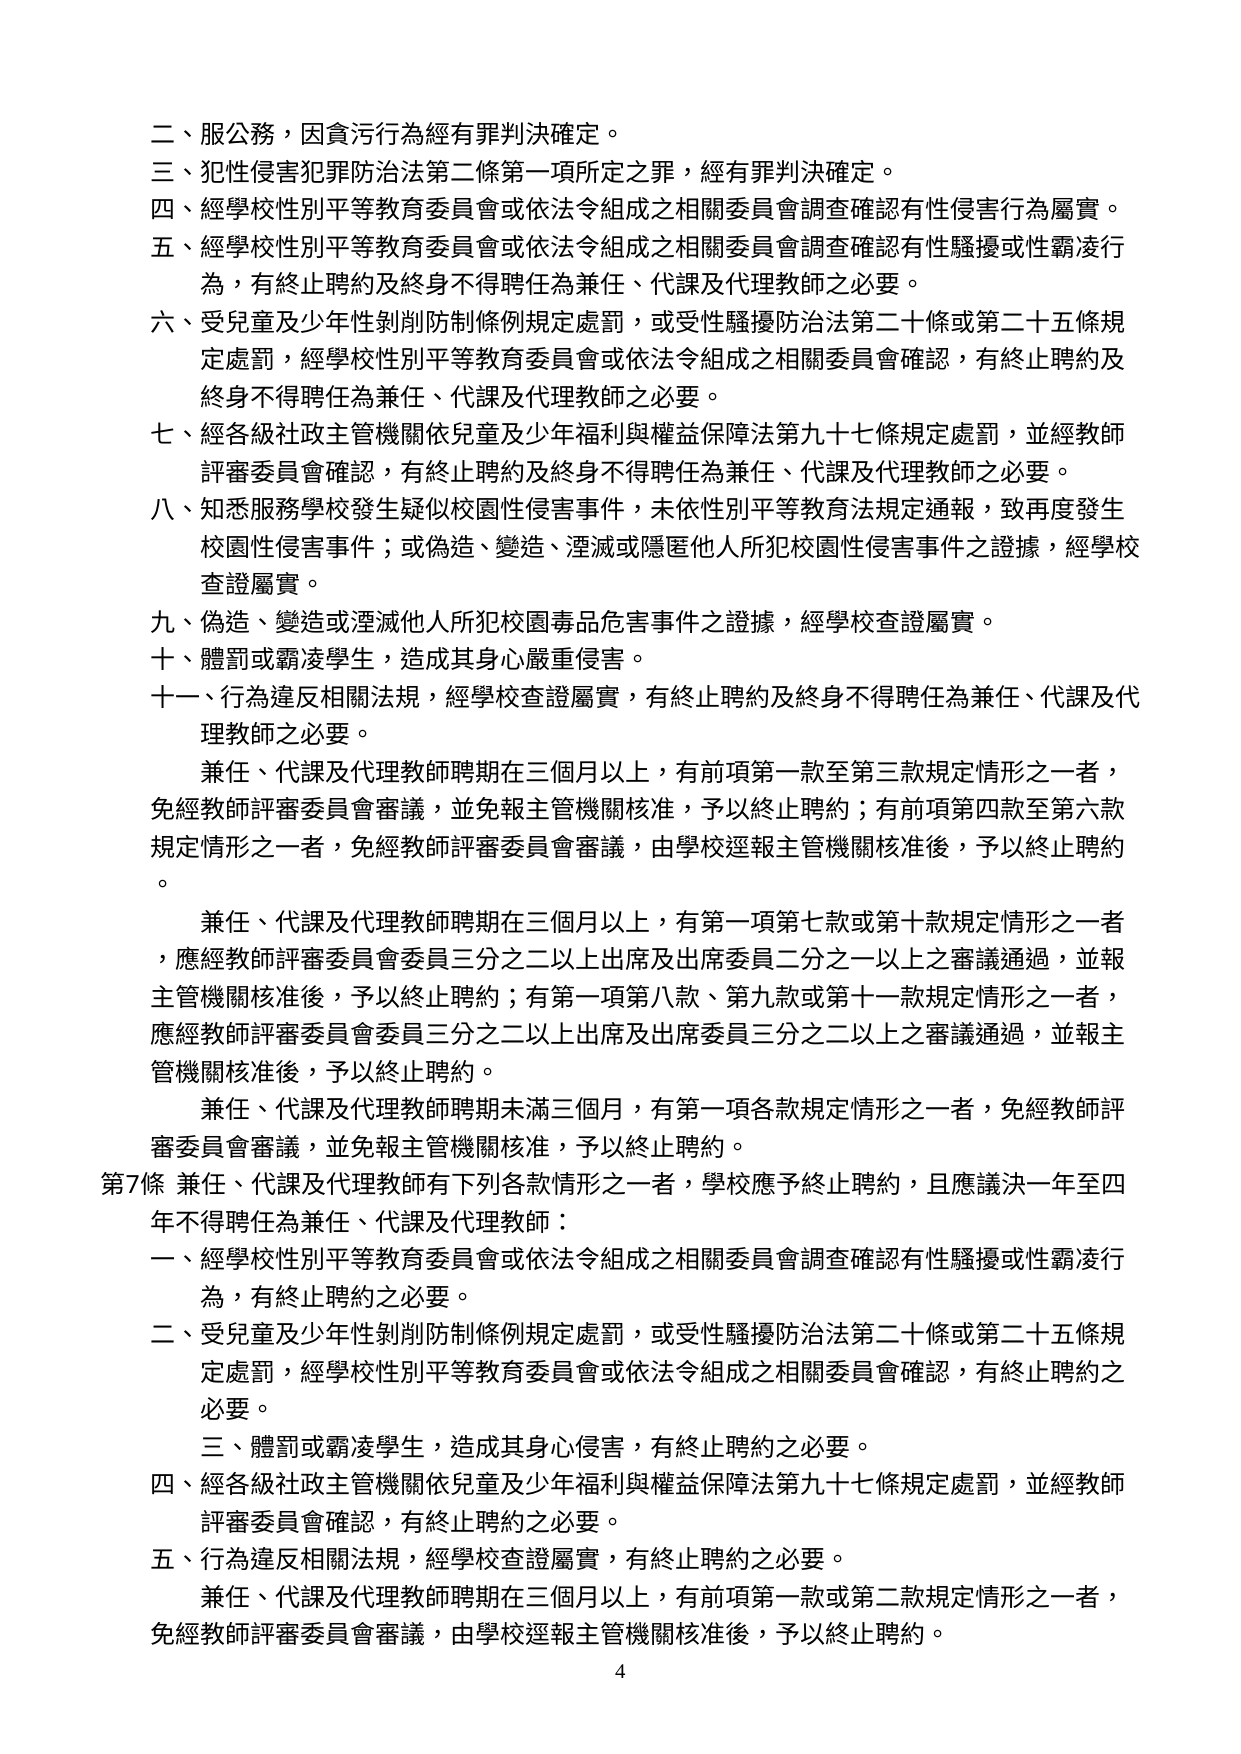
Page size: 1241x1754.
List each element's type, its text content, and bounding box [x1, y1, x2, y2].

text 一、經學校性別平等教育委員會或依法令組成之相關委員會調查確認有性騷擾或性霸凌行為，有終止聘約之必要。 [150, 1239, 1140, 1314]
text 四、經學校性別平等教育委員會或依法令組成之相關委員會調查確認有性侵害行為屬實。 [150, 189, 1140, 227]
text 八、知悉服務學校發生疑似校園性侵害事件，未依性別平等教育法規定通報，致再度發生校園性侵害事件；或偽造、變造、湮滅或隱匿他人所犯校園性侵害事件之證據，經學校查證屬實。 [150, 489, 1140, 602]
text 兼任、代課及代理教師聘期在三個月以上，有前項第一款至第三款規定情形之一者，免經教師評審委員會審議，並免報主管機關核准，予以終止聘約；有前項第四款至第六款規定情形之一者，免經教師評審委員會審議，由學校逕報主管機關核准後，予以終止聘約。 [150, 752, 1140, 902]
text 兼任、代課及代理教師聘期未滿三個月，有第一項各款規定情形之一者，免經教師評審委員會審議，並免報主管機關核准，予以終止聘約。 [150, 1089, 1140, 1164]
text 九、偽造、變造或湮滅他人所犯校園毒品危害事件之證據，經學校查證屬實。 [150, 602, 1140, 639]
text 二、受兒童及少年性剝削防制條例規定處罰，或受性騷擾防治法第二十條或第二十五條規定處罰，經學校性別平等教育委員會或依法令組成之相關委員會確認，有終止聘約之必要。 三、體罰或霸凌學生，造成其身心侵害，有終止聘約之必要。 [150, 1314, 1140, 1464]
text 第7條 兼任、代課及代理教師有下列各款情形之一者，學校應予終止聘約，且應議決一年至四年不得聘任為兼任、代課及代理教師： [100, 1164, 1140, 1239]
text 三、犯性侵害犯罪防治法第二條第一項所定之罪，經有罪判決確定。 [150, 152, 1140, 189]
text 六、受兒童及少年性剝削防制條例規定處罰，或受性騷擾防治法第二十條或第二十五條規定處罰，經學校性別平等教育委員會或依法令組成之相關委員會確認，有終止聘約及終身不得聘任為兼任、代課及代理教師之必要。 [150, 302, 1140, 414]
text 七、經各級社政主管機關依兒童及少年福利與權益保障法第九十七條規定處罰，並經教師評審委員會確認，有終止聘約及終身不得聘任為兼任、代課及代理教師之必要。 [150, 414, 1140, 489]
text 兼任、代課及代理教師聘期在三個月以上，有第一項第七款或第十款規定情形之一者，應經教師評審委員會委員三分之二以上出席及出席委員二分之一以上之審議通過，並報主管機關核准後，予以終止聘約；有第一項第八款、第九款或第十一款規定情形之一者，應經教師評審委員會委員三分之二以上出席及出席委員三分之二以上之審議通過，並報主管機關核准後，予以終止聘約。 [150, 902, 1140, 1089]
text 十一、行為違反相關法規，經學校查證屬實，有終止聘約及終身不得聘任為兼任、代課及代理教師之必要。 [150, 677, 1140, 752]
text 四、經各級社政主管機關依兒童及少年福利與權益保障法第九十七條規定處罰，並經教師評審委員會確認，有終止聘約之必要。 [150, 1464, 1140, 1539]
text 五、行為違反相關法規，經學校查證屬實，有終止聘約之必要。 [150, 1539, 1140, 1577]
text 二、服公務，因貪污行為經有罪判決確定。 [150, 114, 1140, 152]
text 兼任、代課及代理教師聘期在三個月以上，有前項第一款或第二款規定情形之一者，免經教師評審委員會審議，由學校逕報主管機關核准後，予以終止聘約。 [150, 1577, 1140, 1652]
text 五、經學校性別平等教育委員會或依法令組成之相關委員會調查確認有性騷擾或性霸凌行為，有終止聘約及終身不得聘任為兼任、代課及代理教師之必要。 [150, 227, 1140, 302]
text 十、體罰或霸凌學生，造成其身心嚴重侵害。 [150, 639, 1140, 677]
